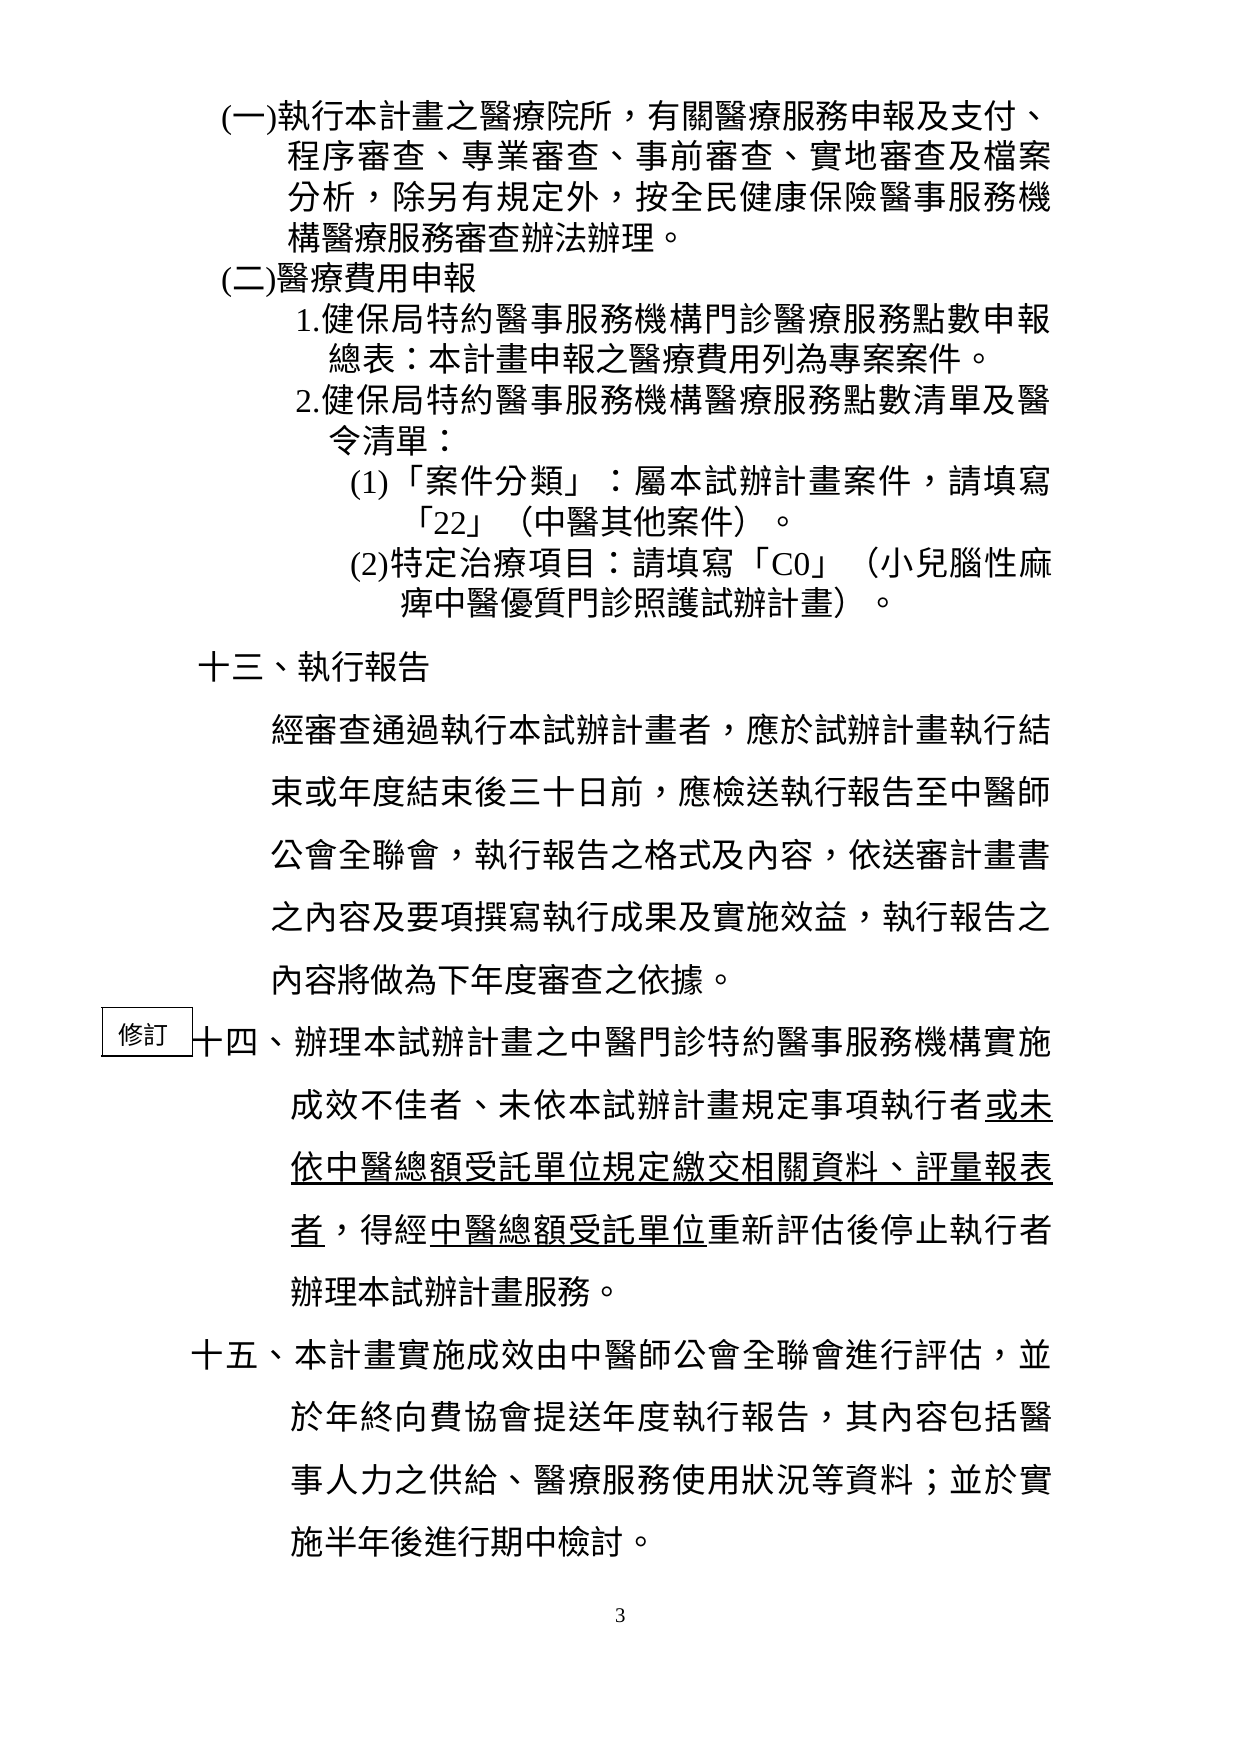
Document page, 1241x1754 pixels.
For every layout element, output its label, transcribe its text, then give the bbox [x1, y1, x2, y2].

text 十五、本計畫實施成效由中醫師公會全聯會進行評估，並於年終向費協會提送年度執行報告，其內容包括醫事人力之供給、醫療服務使用狀況等資料；並於實施半年後進行期中檢討。 [191, 1311, 1053, 1561]
text 1.健保局特約醫事服務機構門診醫療服務點數申報總表：本計畫申報之醫療費用列為專案案件。 [295, 299, 1053, 380]
text (2)特定治療項目：請填寫「C0」（小兒腦性麻痺中醫優質門診照護試辦計畫）。 [350, 542, 1053, 624]
text (二)醫療費用申報 [221, 258, 1053, 299]
text [103, 1008, 192, 1055]
text (1)「案件分類」：屬本試辦計畫案件，請填寫「22」（中醫其他案件）。 [350, 461, 1053, 542]
text 十三、執行報告 [198, 624, 1053, 686]
text 十四、辦理本試辦計畫之中醫門診特約醫事服務機構實施成效不佳者、未依本試辦計畫規定事項執行者或未依中醫總額受託單位規定繳交相關資料、評量報表者，得經中醫總額受託單位重新評估後停止執行者辦理本試辦計畫服務。 [191, 999, 1053, 1311]
text (一)執行本計畫之醫療院所，有關醫療服務申報及支付、程序審查、專業審查、事前審查、實地審查及檔案分析，除另有規定外，按全民健康保險醫事服務機構醫療服務審查辦法辦理。 [221, 96, 1053, 258]
text 經審查通過執行本試辦計畫者，應於試辦計畫執行結束或年度結束後三十日前，應檢送執行報告至中醫師公會全聯會，執行報告之格式及內容，依送審計畫書之內容及要項撰寫執行成果及實施效益，執行報告之內容將做為下年度審查之依據。 [271, 686, 1053, 999]
text 2.健保局特約醫事服務機構醫療服務點數清單及醫令清單： [295, 380, 1053, 461]
text 修訂 [118, 1016, 177, 1048]
